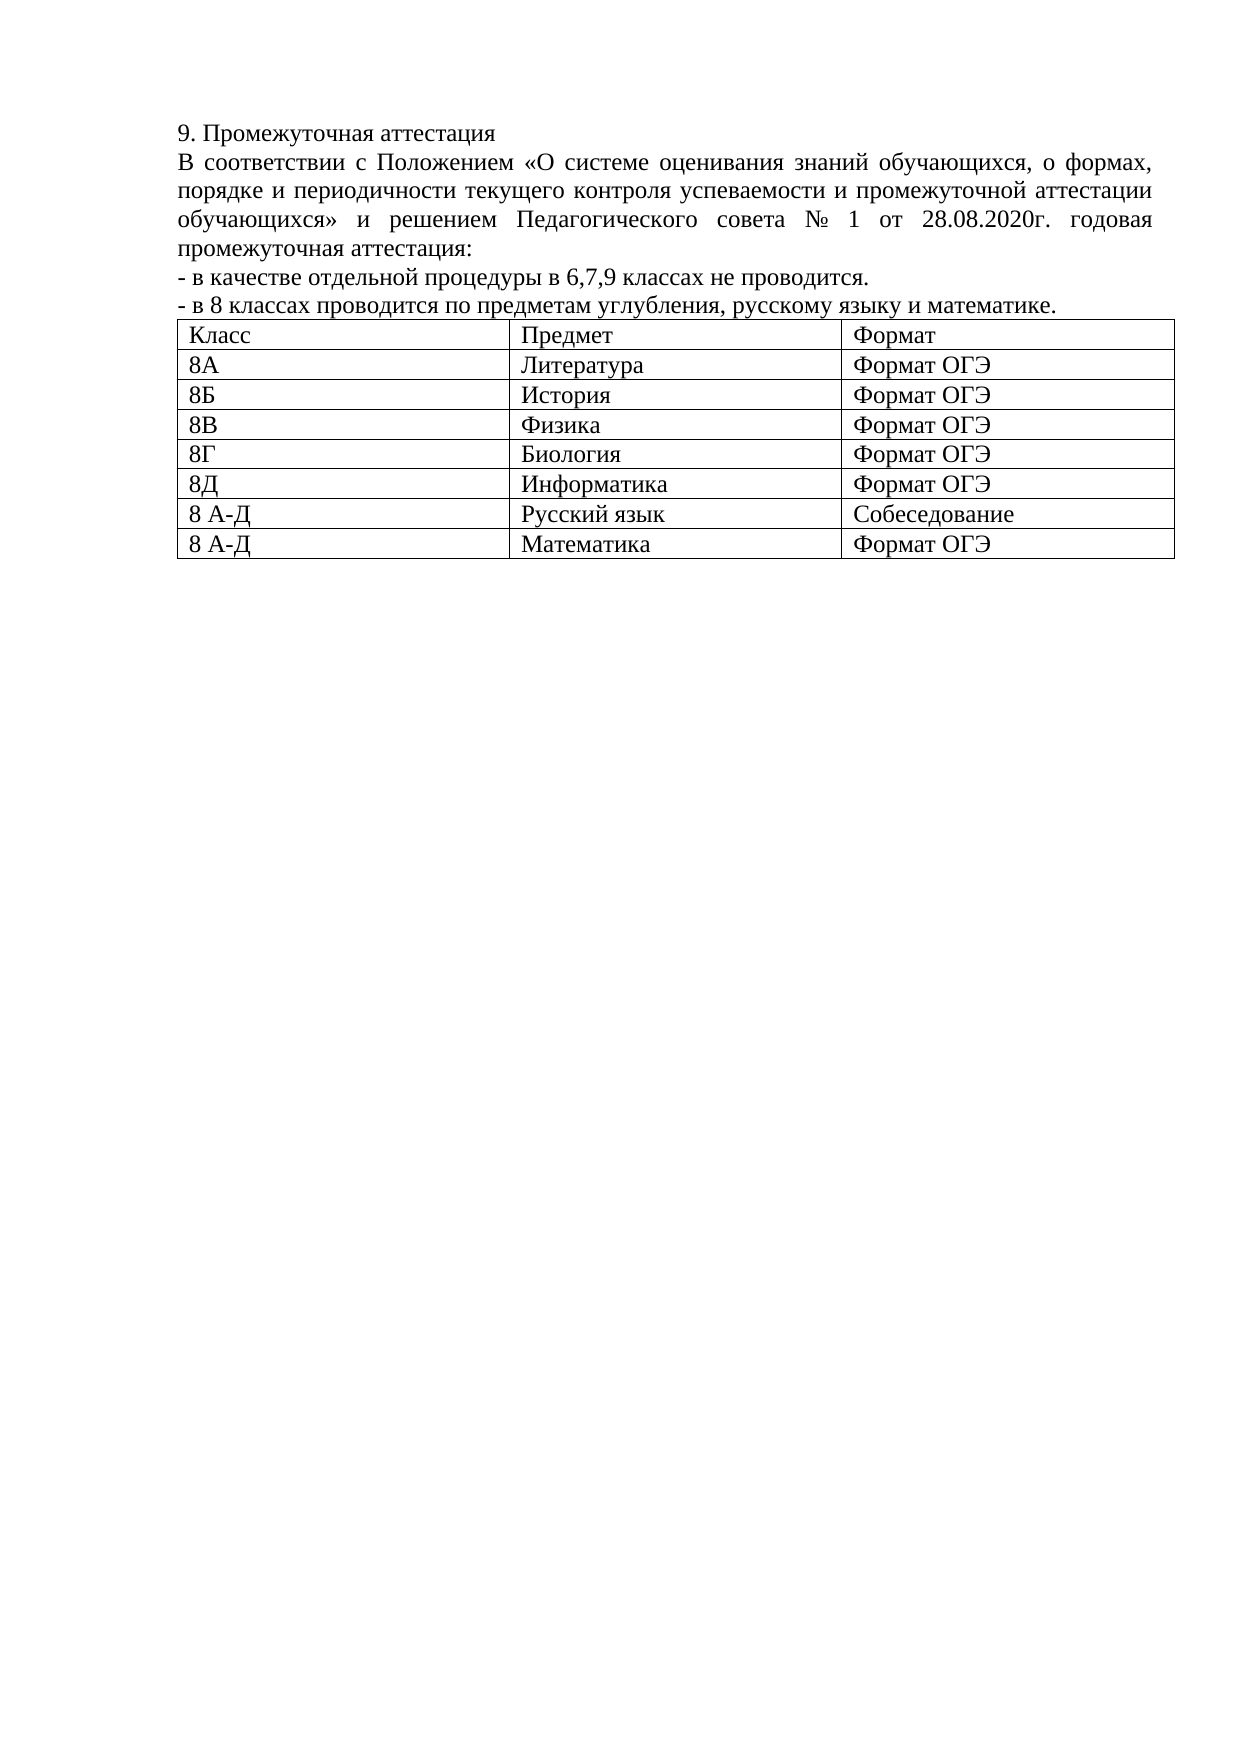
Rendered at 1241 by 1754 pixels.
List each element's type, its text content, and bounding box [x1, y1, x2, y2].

table_cell Литература [510, 350, 841, 379]
table_cell Физика [510, 410, 841, 438]
text - в 8 классах проводится по предметам углубления, русскому языку и математике. [177, 291, 1153, 319]
table_cell Формат ОГЭ [842, 380, 1174, 409]
table_cell Формат ОГЭ [842, 469, 1174, 498]
table_cell 8А [178, 350, 509, 379]
table_header Предмет [510, 320, 841, 349]
text В соответствии с Положением «О системе оценивания знаний обучающихся, о формах, порядке и периодичности текущего контроля успеваемости и промежуточной аттестации обучающихся» и решением Педагогического совета № 1 от 28.08.2020г. годовая промежуточная аттестация: [177, 147, 1153, 262]
table_cell Формат ОГЭ [842, 350, 1174, 379]
table_cell 8Д [178, 469, 509, 498]
text 9. Промежуточная аттестация [177, 118, 1152, 147]
table_header Формат [842, 320, 1174, 349]
table_cell Собеседование [842, 499, 1174, 528]
text - в качестве отдельной процедуры в 6,7,9 классах не проводится. [177, 262, 1153, 291]
table_cell Формат ОГЭ [842, 440, 1174, 468]
table_cell Математика [510, 529, 841, 558]
table_cell История [510, 380, 841, 409]
table_cell 8 А-Д [178, 529, 509, 558]
table_cell Формат ОГЭ [842, 529, 1174, 558]
table_cell Русский язык [510, 499, 841, 528]
table_cell Информатика [510, 469, 841, 498]
table_cell Биология [510, 440, 841, 468]
table_header Класс [178, 320, 509, 349]
table_cell 8Б [178, 380, 509, 409]
table_cell 8В [178, 410, 509, 438]
table_cell 8Г [178, 440, 509, 468]
table_cell 8 А-Д [178, 499, 509, 528]
table_cell Формат ОГЭ [842, 410, 1174, 438]
